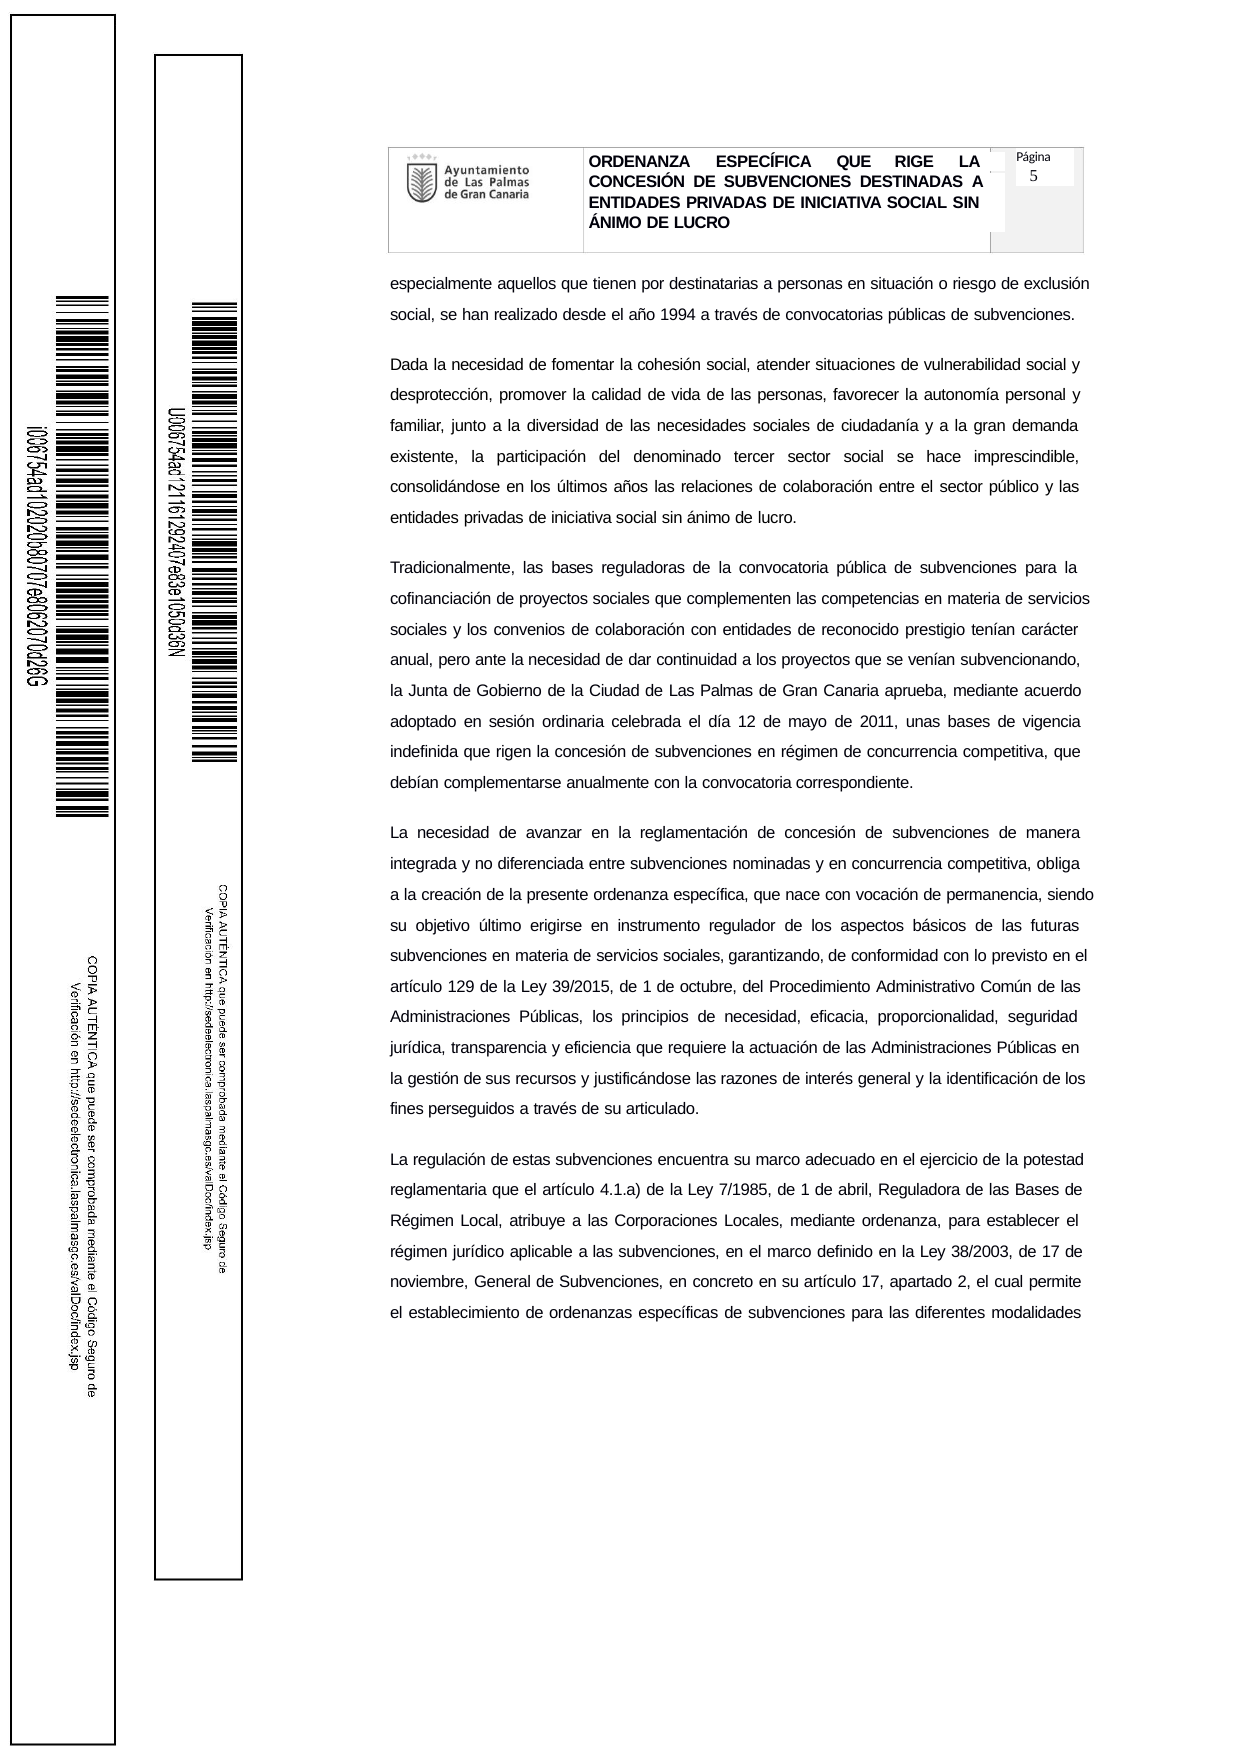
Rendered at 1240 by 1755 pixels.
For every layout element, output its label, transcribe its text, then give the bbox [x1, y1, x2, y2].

text la Junta de Gobierno de la Ciudad de Las Palmas de Gran Canaria aprueba, mediante acuerdo [390, 681, 1099, 700]
text ENTIDADES PRIVADAS DE INICIATIVA SOCIAL SIN [588, 193, 1005, 212]
text desprotección, promover la calidad de vida de las personas, favorecer la autonomía personal y [390, 386, 1099, 404]
text integrada y no diferenciada entre subvenciones nominadas y en concurrencia competitiva, obliga [390, 854, 1099, 873]
text noviembre, General de Subvenciones, en concreto en su artículo 17, apartado 2, el cual permite [390, 1273, 1099, 1292]
text sociales y los convenios de colaboración con entidades de reconocido prestigio tenían carácter [390, 620, 1099, 639]
text ORDENANZA ESPECÍFICA QUE [588, 152, 894, 171]
text social, se han realizado desde el año 1994 a través de convocatorias públicas de subvenciones. [390, 305, 1099, 324]
text 5 [1029, 167, 1074, 186]
text jurídica, transparencia y eficiencia que requiere la actuación de las Administraciones Públicas en [390, 1038, 1099, 1057]
text Administraciones Públicas, los principios de necesidad, eficacia, proporcionalidad, seguridad [390, 1008, 1099, 1027]
text CONCESIÓN DE SUBVENCIONES DESTINADAS A [588, 173, 1005, 191]
text a la creación de la presente ordenanza específica, que nace con vocación de permanencia, siendo [390, 885, 1099, 904]
text su objetivo último erigirse en instrumento regulador de los aspectos básicos de las futuras [390, 916, 1099, 935]
text reglamentaria que el artículo 4.1.a) de la Ley 7/1985, de 1 de abril, Reguladora de las Bases de [390, 1181, 1099, 1200]
text fines perseguidos a través de su articulado. [390, 1100, 1099, 1118]
text La necesidad de avanzar en la reglamentación de concesión de subvenciones de manera [390, 824, 1099, 843]
text artículo 129 de la Ley 39/2015, de 1 de octubre, del Procedimiento Administrativo Común de las [390, 977, 1099, 996]
text Régimen Local, atribuye a las Corporaciones Locales, mediante ordenanza, para establecer el [390, 1212, 1099, 1231]
text existente, la participación del denominado tercer sector social se hace imprescindible, [390, 447, 1099, 466]
text especialmente aquellos que tienen por destinatarias a personas en situación o riesgo de exclusión [390, 274, 1099, 293]
text subvenciones en materia de servicios sociales, garantizando, de conformidad con lo previsto en el [390, 947, 1099, 965]
text RIGE [894, 152, 958, 171]
text cofinanciación de proyectos sociales que complementen las competencias en materia de servicios [390, 589, 1099, 608]
text familiar, junto a la diversidad de las necesidades sociales de ciudadanía y a la gran demanda [390, 416, 1099, 435]
text adoptado en sesión ordinaria celebrada el día 12 de mayo de 2011, unas bases de vigencia [390, 712, 1099, 731]
text ÁNIMO DE LUCRO [588, 213, 1005, 232]
text indefinida que rigen la concesión de subvenciones en régimen de concurrencia competitiva, que [390, 743, 1099, 761]
text entidades privadas de iniciativa social sin ánimo de lucro. [390, 508, 1099, 527]
text régimen jurídico aplicable a las subvenciones, en el marco definido en la Ley 38/2003, de 17 de [390, 1242, 1099, 1261]
text debían complementarse anualmente con la convocatoria correspondiente. [390, 773, 1099, 792]
text La regulación de estas subvenciones encuentra su marco adecuado en el ejercicio de la potestad [390, 1150, 1099, 1169]
text el establecimiento de ordenanzas específicas de subvenciones para las diferentes modalidades [390, 1303, 1099, 1322]
text la gestión de sus recursos y justificándose las razones de interés general y la identificación de los [390, 1069, 1099, 1088]
text Tradicionalmente, las bases reguladoras de la convocatoria pública de subvenciones para la [390, 559, 1099, 577]
text LA [958, 152, 1005, 171]
text Página [1016, 148, 1074, 165]
text consolidándose en los últimos años las relaciones de colaboración entre el sector público y las [390, 478, 1099, 496]
text Dada la necesidad de fomentar la cohesión social, atender situaciones de vulnerabilidad social y [390, 355, 1099, 374]
text anual, pero ante la necesidad de dar continuidad a los proyectos que se venían subvencionando, [390, 651, 1099, 669]
